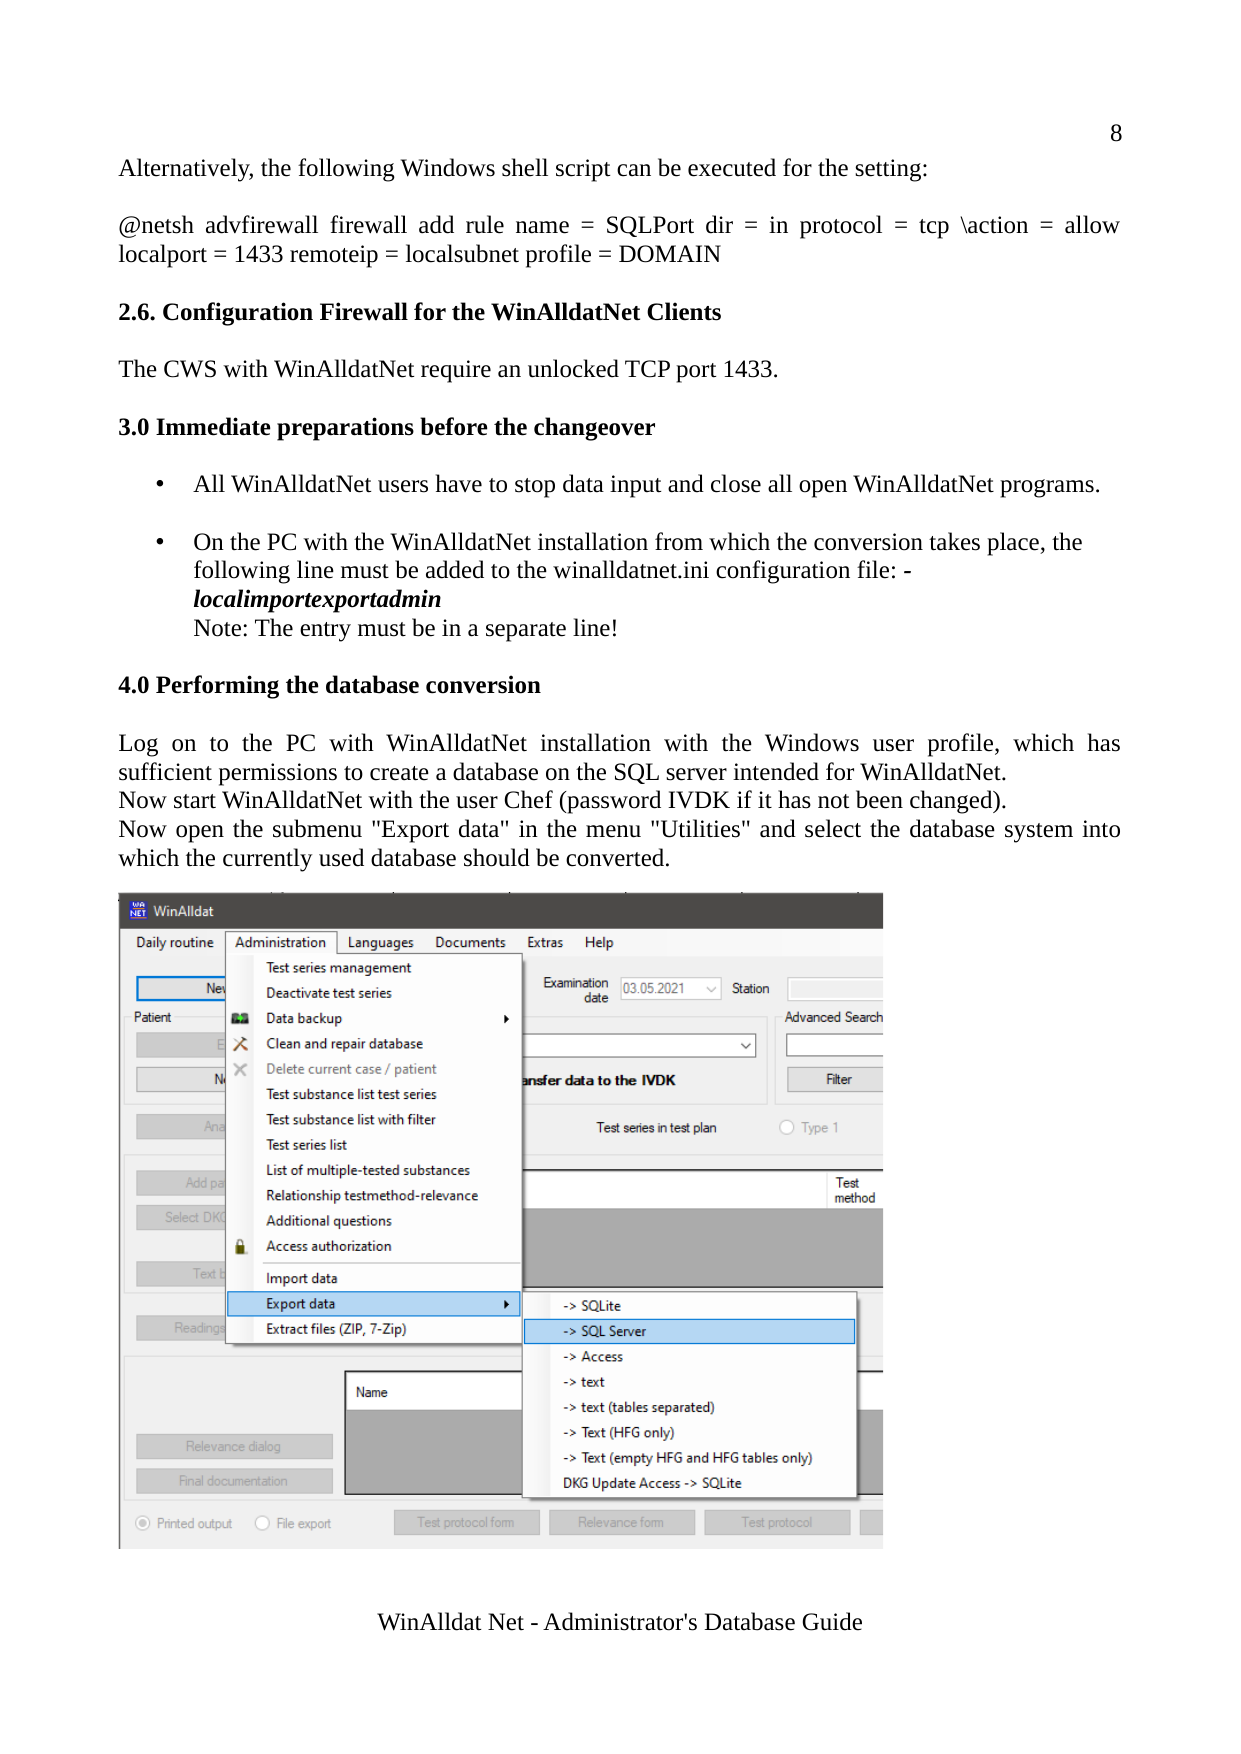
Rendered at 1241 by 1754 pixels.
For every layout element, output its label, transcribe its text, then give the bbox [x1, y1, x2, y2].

text Log on to the PC with WinAlldatNet installation with the Windows user profile, which has sufficient permissions to create a database on the SQL server intended for WinAlldatNet. [118, 728, 1122, 785]
text 4.0 Performing the database conversion [118, 670, 1122, 699]
text Now open the submenu "Export data" in the menu "Utilities" and select the database system into which the currently used database should be converted. [118, 814, 1122, 872]
list Note: The entry must be in a separate line! [156, 613, 1122, 642]
text Alternatively, the following Windows shell script can be executed for the setting: [118, 153, 1122, 182]
text The CWS with WinAlldatNet require an unlocked TCP port 1433. [118, 354, 1122, 383]
list All WinAlldatNet users have to stop data input and close all open WinAlldatNet programs. [156, 469, 1122, 498]
text @netsh advfirewall firewall add rule name = SQLPort dir = in protocol = tcp \action = allow localport = 1433 remoteip = localsubnet profile = DOMAIN [118, 210, 1122, 268]
list On the PC with the WinAlldatNet installation from which the conversion takes place, the following line must be added to the winalldatnet.ini configuration file: -localimportexportadmin [156, 527, 1122, 613]
picture [118, 892, 884, 1549]
text Now start WinAlldatNet with the user Chef (password IVDK if it has not been changed). [118, 785, 1122, 814]
text 3.0 Immediate preparations before the changeover [118, 412, 1122, 440]
text 2.6. Configuration Firewall for the WinAlldatNet Clients [118, 297, 1122, 325]
